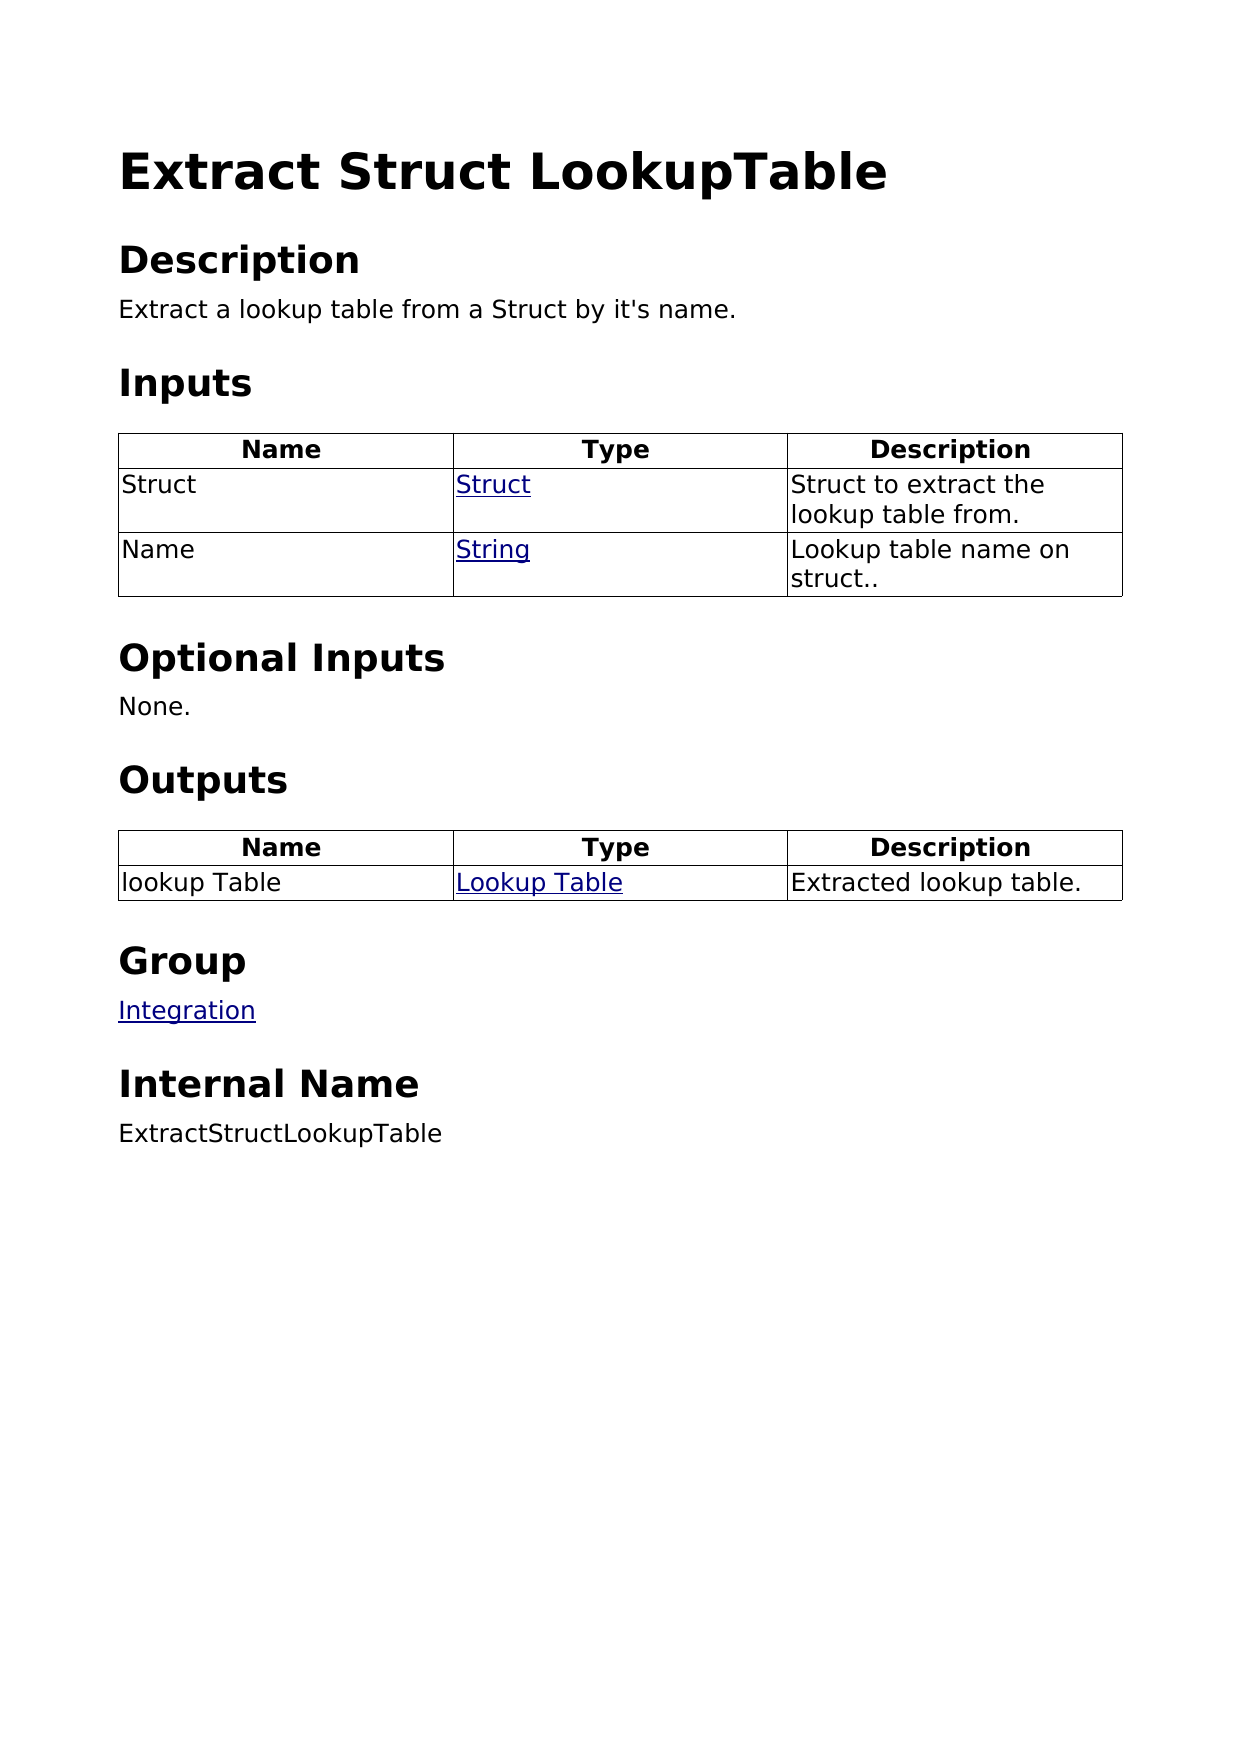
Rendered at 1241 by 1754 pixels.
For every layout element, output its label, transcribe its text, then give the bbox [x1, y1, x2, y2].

text None. [118, 692, 1122, 721]
text Integration [118, 996, 1122, 1025]
table_cell Struct to extract the lookup table from. [788, 469, 1122, 532]
subtitle Inputs [118, 362, 1122, 405]
table_cell String [454, 533, 787, 596]
table_header Type [454, 434, 787, 468]
table_cell Lookup table name on struct.. [788, 533, 1122, 596]
text Extract a lookup table from a Struct by it's name. [118, 295, 1122, 324]
subtitle Optional Inputs [118, 636, 1122, 680]
table_cell Struct [454, 469, 787, 532]
subtitle Outputs [118, 759, 1122, 803]
subtitle Internal Name [118, 1063, 1122, 1106]
table_cell Extracted lookup table. [788, 866, 1122, 900]
text ExtractStructLookupTable [118, 1119, 1122, 1148]
table_cell Lookup Table [454, 866, 787, 900]
table_header Description [788, 831, 1122, 865]
subtitle Extract Struct LookupTable [118, 143, 1122, 201]
table_header Description [788, 434, 1122, 468]
subtitle Group [118, 940, 1122, 984]
table_cell Name [119, 533, 453, 596]
table_header Name [119, 831, 453, 865]
table_header Name [119, 434, 453, 468]
subtitle Description [118, 239, 1122, 282]
table_cell Struct [119, 469, 453, 532]
table_cell lookup Table [119, 866, 453, 900]
table_header Type [454, 831, 787, 865]
